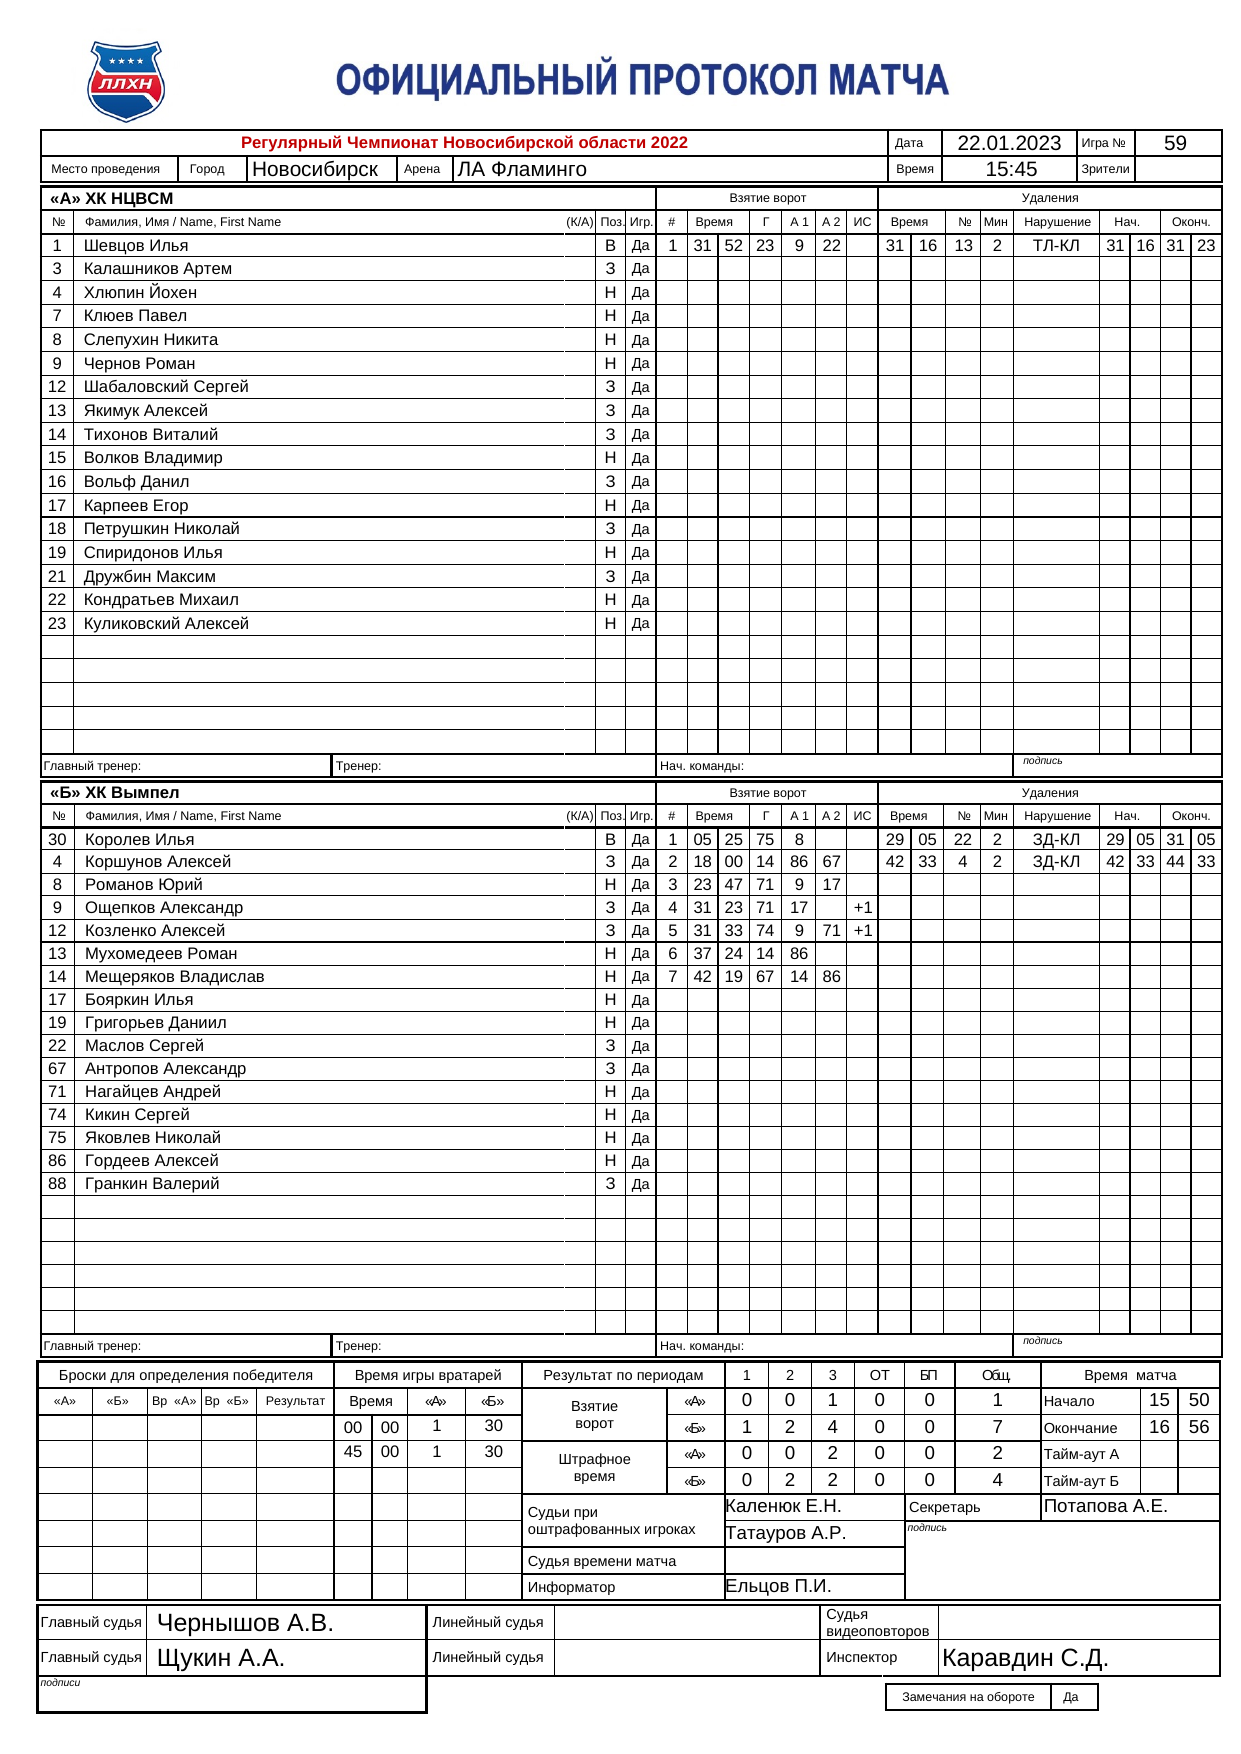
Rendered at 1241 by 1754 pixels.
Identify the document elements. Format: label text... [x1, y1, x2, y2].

table_cell [1131, 1173, 1160, 1195]
table_cell [719, 328, 749, 351]
table_cell [816, 683, 846, 706]
table_cell 42 [1100, 850, 1129, 872]
table_cell 8 [42, 874, 74, 895]
table_cell [944, 1150, 980, 1172]
table_cell 67 [750, 966, 781, 987]
table_cell [1141, 1468, 1177, 1493]
table_cell Н [596, 1150, 625, 1172]
table_cell [981, 588, 1013, 611]
table_cell [1131, 730, 1160, 753]
table_cell [912, 1173, 943, 1195]
table_cell Н [596, 1104, 625, 1126]
table_cell [657, 1035, 687, 1057]
table_cell [1131, 470, 1160, 493]
table_cell [782, 1058, 815, 1079]
table_cell Главный тренер: [42, 755, 330, 776]
table_cell [657, 1311, 687, 1333]
table_cell [565, 305, 595, 327]
table_cell [1192, 541, 1221, 564]
table_cell Игр. [626, 211, 655, 233]
table_cell [1131, 541, 1160, 564]
table_cell 23 [719, 896, 749, 918]
table_cell 31 [688, 896, 717, 918]
table_cell 42 [688, 966, 717, 987]
table_cell Да [626, 257, 655, 280]
table_cell [816, 1265, 846, 1287]
table_cell [1192, 281, 1221, 303]
table_cell [42, 1311, 74, 1333]
table_cell [816, 943, 846, 964]
table_cell [565, 565, 595, 587]
table_cell [1014, 281, 1099, 303]
table_cell [1192, 565, 1221, 587]
table_cell [946, 446, 980, 469]
table_cell 31 [1100, 235, 1129, 256]
table_cell [816, 588, 846, 611]
table_cell Слепухин Никита [74, 328, 564, 351]
picture [5, 28, 1179, 129]
table_cell [1100, 1035, 1129, 1057]
table_cell 2 [956, 1442, 1040, 1467]
table_cell [879, 518, 910, 540]
table_cell [565, 636, 595, 658]
table_cell [596, 1219, 625, 1241]
table_cell [879, 989, 910, 1011]
table_cell [657, 281, 687, 303]
table_cell З [596, 1173, 625, 1195]
table_cell [565, 281, 595, 303]
table_cell [879, 1081, 910, 1103]
table_cell [981, 966, 1013, 987]
table_cell [42, 1288, 74, 1310]
table_cell Мин [981, 805, 1013, 826]
table_cell [1192, 494, 1221, 516]
table_cell Н [596, 494, 625, 516]
table_cell [912, 423, 945, 445]
table_cell [879, 1150, 910, 1172]
table_header Результат по периодам [523, 1363, 724, 1387]
table_cell [657, 541, 687, 564]
table_cell [1192, 943, 1221, 964]
table_cell [1100, 305, 1129, 327]
table_cell [626, 659, 655, 682]
table_cell Время [879, 805, 943, 826]
table_cell Спиридонов Илья [74, 541, 564, 564]
table_cell [688, 446, 717, 469]
table_cell 75 [750, 829, 781, 849]
table_cell [596, 1288, 625, 1310]
table_header Дата [889, 131, 941, 155]
table_cell [565, 494, 595, 516]
table_cell [946, 588, 980, 611]
table_cell [75, 1265, 564, 1287]
table_cell 8 [782, 829, 815, 849]
table_cell [1100, 423, 1129, 445]
table_cell [688, 989, 717, 1011]
table_cell Фамилия, Имя / Name, First Name [74, 211, 565, 233]
table_cell [944, 920, 980, 941]
table_cell [202, 1468, 256, 1493]
table_cell [1131, 446, 1160, 469]
table_cell Н [596, 305, 625, 327]
table_header Удаления [879, 188, 1221, 209]
table_cell [816, 1035, 846, 1057]
table_cell [981, 352, 1013, 374]
table_cell [1100, 1242, 1129, 1264]
table_cell Вр «А» [148, 1389, 201, 1413]
table_cell «Б» [668, 1468, 724, 1493]
table_cell [944, 1288, 980, 1310]
table_cell [1131, 281, 1160, 303]
table_cell Н [596, 281, 625, 303]
table_cell [257, 1547, 333, 1573]
table_cell 47 [719, 874, 749, 895]
table_header «А» ХК НЦВСМ [42, 188, 655, 209]
table_cell [719, 636, 749, 658]
table_cell [750, 659, 781, 682]
table_cell [1161, 565, 1190, 587]
table_cell [1192, 1058, 1221, 1079]
table_cell [879, 1035, 910, 1057]
table_cell [719, 1058, 749, 1079]
table_cell [847, 683, 877, 706]
table_cell [565, 612, 595, 634]
table_cell 1 [408, 1441, 465, 1467]
table_cell 86 [42, 1150, 74, 1172]
table_cell [688, 565, 717, 587]
table_cell [946, 423, 980, 445]
table_cell 74 [750, 920, 781, 941]
table_cell [1014, 920, 1099, 941]
table_cell Главный тренер: [42, 1335, 330, 1356]
table_cell [373, 1574, 407, 1599]
table_cell [1131, 1288, 1160, 1310]
table_cell [1131, 612, 1160, 634]
table_cell [42, 1196, 74, 1218]
table_cell [657, 399, 687, 422]
table_cell Да [626, 1058, 655, 1079]
table_cell Штрафное время [523, 1442, 666, 1493]
table_cell [750, 494, 781, 516]
table_cell [565, 1173, 595, 1195]
table_cell Гранкин Валерий [75, 1173, 564, 1195]
table_cell Н [596, 966, 625, 987]
table_cell [408, 1468, 465, 1493]
table_cell Гордеев Алексей [75, 1150, 564, 1172]
table_header «Б» ХК Вымпел [42, 783, 655, 803]
table_cell [1161, 352, 1190, 374]
table_cell [1161, 659, 1190, 682]
table_cell [981, 423, 1013, 445]
table_cell [1100, 1311, 1129, 1333]
table_cell Взятие ворот [523, 1389, 666, 1440]
table_cell [912, 1035, 943, 1057]
table_cell [1161, 423, 1190, 445]
table_cell [912, 257, 945, 280]
table_cell [1192, 707, 1221, 729]
table_cell 71 [750, 896, 781, 918]
table_cell Время [688, 211, 749, 233]
table_cell [782, 399, 815, 422]
table_cell [782, 281, 815, 303]
table_cell [1161, 943, 1190, 964]
table_cell [1100, 1173, 1129, 1195]
table_cell [719, 730, 749, 753]
table_cell [847, 541, 877, 564]
table_cell [1014, 1081, 1099, 1103]
table_cell [879, 588, 910, 611]
table_cell [1100, 565, 1129, 587]
table_cell [1161, 328, 1190, 351]
table_cell [719, 1104, 749, 1126]
table_cell [565, 1242, 595, 1264]
table_cell 2 [981, 829, 1013, 849]
table_cell 1 [408, 1416, 465, 1440]
table_cell [565, 470, 595, 493]
table_cell 14 [782, 966, 815, 987]
table_cell Дружбин Максим [74, 565, 564, 587]
table_cell 22 [816, 235, 846, 256]
table_cell [719, 1311, 749, 1333]
table_cell [750, 305, 781, 327]
table_cell [750, 1012, 781, 1033]
table_cell [1100, 1081, 1129, 1103]
table_cell 00 [373, 1416, 407, 1440]
table_cell [335, 1547, 371, 1573]
table_cell [1100, 376, 1129, 398]
table_cell [1100, 1058, 1129, 1079]
table_cell Да [626, 470, 655, 493]
table_cell 16 [42, 470, 73, 493]
table_cell Г [750, 211, 781, 233]
table_cell 19 [719, 966, 749, 987]
table_cell [879, 1104, 910, 1126]
table_cell ЛА Фламинго [454, 157, 887, 181]
table_cell [657, 989, 687, 1011]
table_cell 22 [42, 588, 73, 611]
table_cell [1161, 1311, 1190, 1333]
table_cell [688, 707, 717, 729]
table_cell [257, 1494, 333, 1520]
table_cell Да [626, 494, 655, 516]
table_cell [565, 257, 595, 280]
table_cell [912, 1150, 943, 1172]
table_cell [42, 1242, 74, 1264]
table_cell Фамилия, Имя / Name, First Name [75, 805, 565, 826]
table_cell [75, 1219, 564, 1241]
table_cell [565, 1104, 595, 1126]
table_cell [719, 1127, 749, 1149]
table_cell [74, 730, 564, 753]
table_cell [719, 446, 749, 469]
table_cell 1 [657, 829, 687, 849]
table_cell Мещеряков Владислав [75, 966, 564, 987]
table_cell [944, 1219, 980, 1241]
table_cell [719, 1265, 749, 1287]
table_cell [782, 1265, 815, 1287]
table_cell [1131, 920, 1160, 941]
table_cell Да [626, 541, 655, 564]
table_cell [912, 636, 945, 658]
table_cell [1014, 470, 1099, 493]
table_cell [688, 683, 717, 706]
table_cell подпись [906, 1522, 1219, 1599]
table_cell Кикин Сергей [75, 1104, 564, 1126]
table_cell [1100, 707, 1129, 729]
table_cell [1161, 730, 1190, 753]
table_cell [847, 1265, 877, 1287]
table_cell [688, 1242, 717, 1264]
table_cell [847, 1196, 877, 1218]
table_cell [782, 494, 815, 516]
table_cell [1192, 989, 1221, 1011]
table_cell [565, 896, 595, 918]
table_cell [555, 1640, 819, 1675]
table_cell [816, 446, 846, 469]
table_cell [1131, 874, 1160, 895]
table_cell [944, 874, 980, 895]
table_cell ЗД-КЛ [1014, 829, 1099, 849]
table_cell [1161, 1012, 1190, 1033]
table_cell 23 [42, 612, 73, 634]
table_cell [1014, 1173, 1099, 1195]
table_cell [816, 352, 846, 374]
table_cell Коршунов Алексей [75, 850, 564, 872]
table_cell [565, 588, 595, 611]
table_cell [847, 989, 877, 1011]
table_cell [1161, 1288, 1190, 1310]
table_cell [1131, 636, 1160, 658]
table_cell [847, 1150, 877, 1172]
table_cell [782, 1104, 815, 1126]
table_cell [981, 470, 1013, 493]
table_cell 1 [956, 1389, 1040, 1413]
table_cell [1131, 1150, 1160, 1172]
table_cell [1161, 966, 1190, 987]
table_cell Да [626, 1127, 655, 1149]
table_cell [816, 376, 846, 398]
table_cell [565, 829, 595, 849]
table_cell [148, 1521, 201, 1546]
table_cell Нач. команды: [657, 755, 1012, 776]
table_cell [42, 659, 73, 682]
table_cell [944, 1035, 980, 1057]
table_cell [816, 565, 846, 587]
table_cell 13 [946, 235, 980, 256]
table_cell [750, 565, 781, 587]
table_cell [750, 1311, 781, 1333]
table_cell [879, 683, 910, 706]
table_cell [1014, 257, 1099, 280]
table_cell 86 [816, 966, 846, 987]
table_cell [1014, 1035, 1099, 1057]
table_cell [847, 1219, 877, 1241]
table_cell [657, 659, 687, 682]
table_cell [626, 636, 655, 658]
table_cell [1192, 636, 1221, 658]
table_cell [657, 352, 687, 374]
table_cell [981, 683, 1013, 706]
table_cell [750, 707, 781, 729]
table_header БП [905, 1363, 954, 1387]
table_cell [657, 257, 687, 280]
table_cell [782, 1242, 815, 1264]
table_cell [981, 446, 1013, 469]
table_cell Н [596, 541, 625, 564]
table_cell [1100, 636, 1129, 658]
table_cell [719, 1173, 749, 1195]
table_cell [1100, 874, 1129, 895]
table_header Замечания на обороте [887, 1685, 1050, 1709]
table_cell [750, 257, 781, 280]
table_cell [626, 1196, 655, 1218]
table_cell [1100, 281, 1129, 303]
table_cell [1014, 1104, 1099, 1126]
table_cell [1014, 1058, 1099, 1079]
table_cell [657, 305, 687, 327]
table_cell [373, 1494, 407, 1520]
table_cell [816, 1150, 846, 1172]
table_cell [912, 1242, 943, 1264]
table_cell [1100, 518, 1129, 540]
table_cell 14 [42, 423, 73, 445]
table_cell [847, 565, 877, 587]
table_cell 0 [905, 1468, 954, 1493]
table_cell [719, 588, 749, 611]
table_cell «А» [668, 1442, 724, 1467]
table_header 2 [769, 1363, 811, 1387]
table_cell [1014, 399, 1099, 422]
table_cell [626, 1311, 655, 1333]
table_cell [565, 1219, 595, 1241]
table_cell [912, 1012, 943, 1033]
table_cell [1100, 943, 1129, 964]
table_cell [847, 1104, 877, 1126]
table_cell [1192, 920, 1221, 941]
table_cell [1161, 683, 1190, 706]
table_cell 23 [688, 874, 717, 895]
table_cell [657, 1058, 687, 1079]
table_cell [657, 1127, 687, 1149]
table_cell 4 [956, 1468, 1040, 1493]
table_cell 37 [688, 943, 717, 964]
table_cell [816, 423, 846, 445]
table_cell [657, 1081, 687, 1103]
table_cell 2 [657, 850, 687, 872]
table_cell [912, 541, 945, 564]
table_cell [257, 1441, 333, 1467]
table_cell [944, 896, 980, 918]
table_cell [816, 470, 846, 493]
table_cell [912, 352, 945, 374]
table_cell [257, 1468, 333, 1493]
table_cell [657, 565, 687, 587]
table_cell В [596, 829, 625, 849]
table_cell [912, 518, 945, 540]
table_cell [719, 1012, 749, 1033]
table_cell [719, 399, 749, 422]
table_cell [42, 707, 73, 729]
table_cell [1014, 565, 1099, 587]
table_cell [1131, 1311, 1160, 1333]
table_cell [1161, 1219, 1190, 1241]
table_cell [39, 1441, 92, 1467]
table_cell Да [626, 1035, 655, 1057]
table_cell [912, 494, 945, 516]
table_cell [1100, 1150, 1129, 1172]
table_cell [596, 707, 625, 729]
table_cell [257, 1574, 333, 1599]
table_cell [596, 636, 625, 658]
table_cell [688, 541, 717, 564]
table_cell [565, 235, 595, 256]
table_cell [946, 305, 980, 327]
table_cell [847, 1311, 877, 1333]
table_cell [93, 1441, 147, 1467]
table_cell [657, 1173, 687, 1195]
table_cell 3 [42, 257, 73, 280]
table_cell [1131, 659, 1160, 682]
table_cell № [946, 211, 980, 233]
table_cell 31 [688, 920, 717, 941]
table_cell 05 [688, 829, 717, 849]
table_cell [719, 683, 749, 706]
table_cell [688, 1035, 717, 1057]
table_cell +1 [847, 920, 877, 941]
table_cell [335, 1494, 371, 1520]
table_cell [816, 1173, 846, 1195]
table_cell (К/А) [565, 211, 595, 233]
table_header Взятие ворот [657, 188, 877, 209]
table_cell [75, 1288, 564, 1310]
table_cell Каравдин С.Д. [939, 1640, 1219, 1675]
table_cell подписи [39, 1677, 425, 1711]
table_cell [847, 235, 877, 256]
table_cell [847, 1242, 877, 1264]
table_cell [1014, 541, 1099, 564]
table_cell З [596, 257, 625, 280]
table_cell [847, 1081, 877, 1103]
table_cell 45 [335, 1441, 371, 1467]
table_cell 0 [855, 1468, 904, 1493]
table_cell [1014, 1265, 1099, 1287]
table_cell Да [626, 989, 655, 1011]
table_cell 16 [912, 235, 945, 256]
table_cell [688, 352, 717, 374]
table_cell [1014, 305, 1099, 327]
table_cell [847, 376, 877, 398]
table_cell Да [626, 1081, 655, 1103]
table_cell Антропов Александр [75, 1058, 564, 1079]
table_cell [1100, 920, 1129, 941]
table_cell Н [596, 1081, 625, 1103]
table_cell [688, 328, 717, 351]
table_cell [879, 966, 910, 987]
table_cell [782, 612, 815, 634]
table_cell [816, 399, 846, 422]
table_cell [847, 470, 877, 493]
table_cell [1014, 896, 1099, 918]
table_cell 9 [782, 920, 815, 941]
table_cell Поз. [596, 805, 625, 826]
table_cell [750, 423, 781, 445]
table_cell [657, 1288, 687, 1310]
table_cell [565, 920, 595, 941]
table_cell [946, 281, 980, 303]
table_cell Щукин А.А. [147, 1640, 425, 1675]
table_cell [944, 1242, 980, 1264]
table_cell [719, 612, 749, 634]
table_cell Н [596, 1012, 625, 1033]
table_cell [1131, 1058, 1160, 1079]
table_cell [879, 423, 910, 445]
table_cell Нач. команды: [657, 1335, 1012, 1356]
table_cell Н [596, 588, 625, 611]
table_cell [847, 328, 877, 351]
table_cell [1131, 1196, 1160, 1218]
table_cell [847, 518, 877, 540]
table_cell [657, 494, 687, 516]
table_cell [39, 1468, 92, 1493]
table_cell 4 [42, 850, 74, 872]
table_cell [1100, 1219, 1129, 1241]
table_cell [1100, 399, 1129, 422]
table_cell [1131, 565, 1160, 587]
table_cell [202, 1547, 256, 1573]
table_cell [912, 305, 945, 327]
table_cell Оконч. [1161, 211, 1221, 233]
table_cell [750, 612, 781, 634]
table_cell Якимук Алексей [74, 399, 564, 422]
table_cell [1192, 1265, 1221, 1287]
table_cell [1161, 1196, 1190, 1218]
table_cell [1192, 1311, 1221, 1333]
table_cell [782, 1311, 815, 1333]
table_cell [1131, 328, 1160, 351]
table_cell [879, 943, 910, 964]
table_cell [335, 1574, 371, 1599]
table_cell Судьи при оштрафованных игроках [523, 1495, 724, 1546]
table_cell [879, 1311, 910, 1333]
table_header Регулярный Чемпионат Новосибирской области 2022 [42, 131, 887, 155]
table_cell [750, 1104, 781, 1126]
table_cell Н [596, 989, 625, 1011]
table_cell [596, 1242, 625, 1264]
table_cell [688, 1311, 717, 1333]
table_cell 33 [1192, 850, 1221, 872]
table_cell [1192, 1150, 1221, 1172]
table_cell [565, 707, 595, 729]
table_cell [75, 1311, 564, 1333]
table_cell З [596, 423, 625, 445]
table_cell [719, 257, 749, 280]
table_cell [565, 874, 595, 895]
table_cell [847, 874, 877, 895]
table_cell [1192, 423, 1221, 445]
table_cell [719, 1242, 749, 1264]
table_cell [847, 1288, 877, 1310]
table_cell [719, 376, 749, 398]
table_cell [565, 989, 595, 1011]
table_cell [1161, 1035, 1190, 1057]
table_cell 30 [466, 1441, 521, 1467]
table_cell [912, 989, 943, 1011]
table_cell [750, 1242, 781, 1264]
table_cell 31 [1161, 235, 1190, 256]
table_cell [1100, 1104, 1129, 1126]
table_cell [750, 518, 781, 540]
table_cell 0 [726, 1468, 768, 1493]
table_cell Н [596, 612, 625, 634]
table_cell [565, 1012, 595, 1033]
table_cell Время [688, 805, 749, 826]
table_cell Ельцов П.И. [726, 1575, 904, 1599]
table_cell [944, 1012, 980, 1033]
table_cell [688, 518, 717, 540]
table_cell [565, 376, 595, 398]
table_cell [719, 518, 749, 540]
table_cell [1014, 1311, 1099, 1333]
table_cell ИС [847, 211, 877, 233]
table_cell [1100, 470, 1129, 493]
table_cell [946, 612, 980, 634]
table_cell 52 [719, 235, 749, 256]
table_cell [816, 989, 846, 1011]
table_cell [981, 636, 1013, 658]
table_cell [1131, 1265, 1160, 1287]
table_cell [1161, 588, 1190, 611]
table_cell [912, 659, 945, 682]
table_cell [816, 541, 846, 564]
table_cell [879, 1219, 910, 1241]
table_cell [719, 470, 749, 493]
table_cell [74, 707, 564, 729]
table_cell [373, 1468, 407, 1493]
table_cell [1141, 1441, 1177, 1467]
table_cell [1100, 1288, 1129, 1310]
table_cell [944, 1058, 980, 1079]
table_cell [1100, 1127, 1129, 1149]
table_cell [912, 966, 943, 987]
table_cell 1 [42, 235, 73, 256]
table_cell [688, 470, 717, 493]
table_cell «А» [408, 1389, 465, 1413]
table_cell З [596, 920, 625, 941]
table_cell [626, 1265, 655, 1287]
table_cell [847, 659, 877, 682]
table_cell 33 [912, 850, 943, 872]
table_cell З [596, 470, 625, 493]
table_cell [565, 1058, 595, 1079]
table_cell [1179, 1468, 1219, 1493]
table_cell «Б» [668, 1415, 724, 1440]
table_cell 13 [42, 943, 74, 964]
table_cell [981, 943, 1013, 964]
table_cell [946, 541, 980, 564]
table_cell [74, 683, 564, 706]
table_cell [1100, 541, 1129, 564]
table_cell Вольф Данил [74, 470, 564, 493]
table_cell [202, 1441, 256, 1467]
table_cell 71 [750, 874, 781, 895]
table_cell [816, 1058, 846, 1079]
table_cell [719, 423, 749, 445]
table_cell [688, 305, 717, 327]
table_cell [981, 565, 1013, 587]
table_cell Тренер: [333, 755, 655, 776]
table_cell [1131, 305, 1160, 327]
table_cell [816, 1196, 846, 1218]
table_cell [1192, 896, 1221, 918]
table_header 3 [812, 1363, 854, 1387]
table_cell Да [626, 896, 655, 918]
table_cell З [596, 850, 625, 872]
table_cell [466, 1468, 521, 1493]
table_cell 22 [944, 829, 980, 849]
table_cell [847, 943, 877, 964]
table_cell [981, 281, 1013, 303]
table_cell 0 [726, 1442, 768, 1467]
table_cell 17 [782, 896, 815, 918]
table_cell [148, 1547, 201, 1573]
table_cell [626, 707, 655, 729]
table_cell [1192, 874, 1221, 895]
table_cell [782, 470, 815, 493]
table_cell [946, 376, 980, 398]
table_cell [912, 1196, 943, 1218]
table_cell [1192, 1104, 1221, 1126]
table_cell [719, 352, 749, 374]
table_cell [466, 1547, 521, 1573]
table_cell [847, 352, 877, 374]
table_cell Арена [398, 157, 452, 181]
table_cell Да [626, 565, 655, 587]
table_cell [912, 707, 945, 729]
table_cell Ощепков Александр [75, 896, 564, 918]
table_cell [981, 1012, 1013, 1033]
table_cell [1131, 423, 1160, 445]
table_cell Да [626, 612, 655, 634]
table_cell [688, 1081, 717, 1103]
table_cell 18 [42, 518, 73, 540]
table_cell 9 [42, 352, 73, 374]
table_cell [1161, 1081, 1190, 1103]
table_cell № [42, 211, 73, 233]
table_cell [981, 1265, 1013, 1287]
table_cell [39, 1547, 92, 1573]
table_cell З [596, 376, 625, 398]
table_cell [750, 1219, 781, 1241]
table_cell [912, 565, 945, 587]
table_cell [782, 1150, 815, 1172]
table_cell [148, 1574, 201, 1599]
table_cell [657, 423, 687, 445]
table_cell [816, 829, 846, 849]
table_cell 14 [750, 850, 781, 872]
table_cell [75, 1242, 564, 1264]
table_cell 05 [912, 829, 943, 849]
table_cell [816, 1219, 846, 1241]
table_cell [946, 565, 980, 587]
table_cell [565, 943, 595, 964]
table_cell [847, 446, 877, 469]
table_cell [879, 612, 910, 634]
table_cell Н [596, 874, 625, 895]
table_cell [1131, 1035, 1160, 1057]
table_cell [939, 1606, 1219, 1639]
table_cell [912, 683, 945, 706]
table_cell 2 [769, 1415, 811, 1440]
table_cell [1161, 1242, 1190, 1264]
table_cell [688, 494, 717, 516]
table_cell [1014, 352, 1099, 374]
table_cell 44 [1161, 850, 1190, 872]
table_cell [946, 352, 980, 374]
table_cell [148, 1416, 201, 1440]
table_cell [1161, 874, 1190, 895]
table_cell [565, 423, 595, 445]
table_cell [688, 399, 717, 422]
table_cell [688, 1265, 717, 1287]
table_cell Новосибирск [248, 157, 396, 181]
table_cell 4 [657, 896, 687, 918]
table_cell 24 [719, 943, 749, 964]
table_cell 2 [812, 1468, 854, 1493]
table_cell Да [626, 328, 655, 351]
table_cell [750, 1081, 781, 1103]
table_cell [1131, 1104, 1160, 1126]
table_cell «А» [39, 1389, 92, 1413]
table_cell [946, 707, 980, 729]
table_cell [912, 1311, 943, 1333]
table_cell [912, 896, 943, 918]
table_cell 17 [42, 494, 73, 516]
table_cell [981, 612, 1013, 634]
table_cell [373, 1547, 407, 1573]
table_cell [879, 328, 910, 351]
table_cell [1192, 446, 1221, 469]
table_cell 8 [42, 328, 73, 351]
table_cell [847, 707, 877, 729]
table_cell [565, 659, 595, 682]
table_cell [912, 470, 945, 493]
table_cell 00 [335, 1416, 371, 1440]
table_cell [466, 1521, 521, 1546]
table_cell [1100, 1265, 1129, 1287]
table_cell # [657, 211, 687, 233]
table_cell [148, 1441, 201, 1467]
table_cell № [42, 805, 74, 826]
table_cell Да [626, 352, 655, 374]
table_header Удаления [879, 783, 1221, 803]
table_cell [879, 470, 910, 493]
table_cell [688, 423, 717, 445]
table_cell З [596, 1058, 625, 1079]
table_cell 29 [879, 829, 910, 849]
table_cell [688, 659, 717, 682]
table_cell [1014, 518, 1099, 540]
table_cell [1161, 1265, 1190, 1287]
table_cell [1192, 518, 1221, 540]
table_cell 2 [812, 1442, 854, 1467]
table_cell [565, 446, 595, 469]
table_cell [565, 1081, 595, 1103]
table_cell [816, 305, 846, 327]
table_cell [1131, 494, 1160, 516]
table_cell Калашников Артем [74, 257, 564, 280]
table_cell Окончание [1042, 1415, 1140, 1440]
table_cell [782, 659, 815, 682]
table_cell [565, 518, 595, 540]
table_cell [782, 1081, 815, 1103]
table_cell 7 [42, 305, 73, 327]
table_cell [944, 966, 980, 987]
table_cell [688, 257, 717, 280]
table_cell [946, 399, 980, 422]
table_cell [847, 1035, 877, 1057]
table_header Время игры вратарей [335, 1363, 521, 1387]
table_cell [782, 305, 815, 327]
table_cell [981, 1288, 1013, 1310]
table_cell [847, 966, 877, 987]
table_cell [879, 874, 910, 895]
table_cell [912, 1058, 943, 1079]
table_cell [750, 352, 781, 374]
table_cell «А» [668, 1389, 724, 1413]
table_cell [1100, 1012, 1129, 1033]
table_cell [657, 707, 687, 729]
table_cell [1161, 494, 1190, 516]
table_cell [750, 1265, 781, 1287]
table_cell Шевцов Илья [74, 235, 564, 256]
table_cell Н [596, 352, 625, 374]
table_cell [782, 352, 815, 374]
table_cell [782, 636, 815, 658]
table_cell Хлюпин Йохен [74, 281, 564, 303]
table_cell [93, 1494, 147, 1520]
table_cell ЗД-КЛ [1014, 850, 1099, 872]
table_cell 30 [42, 829, 74, 849]
table_cell [782, 328, 815, 351]
table_cell [912, 874, 943, 895]
table_cell Информатор [523, 1575, 724, 1599]
table_cell [944, 1311, 980, 1333]
table_cell [1192, 1012, 1221, 1033]
table_cell [847, 281, 877, 303]
table_cell Тайм-аут А [1042, 1441, 1140, 1467]
table_cell [946, 683, 980, 706]
table_cell Да [626, 1150, 655, 1172]
table_cell [688, 588, 717, 611]
table_cell [596, 659, 625, 682]
table_cell [626, 683, 655, 706]
table_cell [981, 257, 1013, 280]
table_cell 7 [956, 1415, 1040, 1440]
table_header Общ. [956, 1363, 1040, 1387]
table_cell [1131, 683, 1160, 706]
table_cell 12 [42, 920, 74, 941]
table_cell 71 [42, 1081, 74, 1103]
table_cell [782, 376, 815, 398]
table_cell [847, 423, 877, 445]
table_cell подпись [1014, 1335, 1221, 1356]
table_cell [148, 1494, 201, 1520]
table_cell [879, 281, 910, 303]
table_cell [42, 1219, 74, 1241]
table_cell 88 [42, 1173, 74, 1195]
table_cell [879, 659, 910, 682]
table_cell 15:45 [943, 157, 1076, 181]
table_cell Да [626, 281, 655, 303]
table_cell [1100, 257, 1129, 280]
table_cell 86 [782, 850, 815, 872]
table_cell [912, 588, 945, 611]
table_cell # [657, 805, 687, 826]
table_header ОТ [855, 1363, 904, 1387]
table_cell 3 [657, 874, 687, 895]
table_cell 15 [42, 446, 73, 469]
table_cell [1014, 730, 1099, 753]
table_cell +1 [847, 896, 877, 918]
table_cell [750, 1058, 781, 1079]
table_cell [373, 1521, 407, 1546]
table_cell [1192, 1127, 1221, 1149]
table_cell Нач. [1100, 805, 1160, 826]
table_cell [750, 730, 781, 753]
table_cell [596, 1311, 625, 1333]
table_cell [1161, 1150, 1190, 1172]
table_cell [782, 446, 815, 469]
table_cell [946, 494, 980, 516]
table_cell [816, 896, 846, 918]
table_cell [782, 423, 815, 445]
table_cell Да [626, 305, 655, 327]
table_cell [408, 1547, 465, 1573]
table_cell [1161, 1173, 1190, 1195]
table_cell [565, 352, 595, 374]
table_cell [879, 1012, 910, 1033]
table_cell [1100, 989, 1129, 1011]
table_cell 13 [42, 399, 73, 422]
table_cell [1131, 896, 1160, 918]
table_cell [202, 1521, 256, 1546]
table_cell Да [626, 1104, 655, 1126]
table_cell [93, 1521, 147, 1546]
table_cell А 1 [782, 211, 815, 233]
table_cell [750, 1127, 781, 1149]
table_cell [782, 1012, 815, 1033]
table_cell [688, 1219, 717, 1241]
table_cell [1014, 446, 1099, 469]
table_cell [719, 989, 749, 1011]
table_cell [981, 328, 1013, 351]
table_cell 0 [905, 1415, 954, 1440]
table_cell [657, 588, 687, 611]
table_cell [93, 1547, 147, 1573]
table_cell [1014, 1219, 1099, 1241]
table_cell 1 [657, 235, 687, 256]
table_cell [657, 470, 687, 493]
table_cell «Б » [466, 1389, 521, 1413]
table_cell Н [596, 446, 625, 469]
table_cell Игр. [626, 805, 655, 826]
table_cell [1192, 730, 1221, 753]
table_cell [750, 399, 781, 422]
table_cell [657, 636, 687, 658]
table_cell [1161, 305, 1190, 327]
table_cell 6 [657, 943, 687, 964]
table_header 22.01.2023 [943, 131, 1076, 155]
table_cell [657, 1012, 687, 1033]
table_cell [944, 1265, 980, 1287]
table_cell [879, 1127, 910, 1149]
table_cell [1100, 494, 1129, 516]
table_cell Да [626, 423, 655, 445]
table_cell Главный судья [39, 1640, 146, 1675]
table_cell [750, 281, 781, 303]
table_cell [847, 494, 877, 516]
table_cell [816, 612, 846, 634]
table_cell [1014, 588, 1099, 611]
table_cell [946, 518, 980, 540]
table_cell Да [626, 943, 655, 964]
table_cell [1131, 707, 1160, 729]
table_cell [335, 1521, 371, 1546]
table_cell [42, 1265, 74, 1287]
table_cell [719, 494, 749, 516]
table_cell 71 [816, 920, 846, 941]
table_cell [1014, 683, 1099, 706]
table_cell 33 [1131, 850, 1160, 872]
table_cell [879, 896, 910, 918]
table_cell [1161, 376, 1190, 398]
table_cell [74, 659, 564, 682]
table_cell [879, 305, 910, 327]
table_cell 2 [981, 850, 1013, 872]
table_cell 0 [726, 1389, 768, 1413]
table_cell 05 [1192, 829, 1221, 849]
table_cell Потапова А.Е. [1042, 1495, 1219, 1520]
table_cell 0 [855, 1442, 904, 1467]
table_cell [944, 1173, 980, 1195]
table_cell [981, 1173, 1013, 1195]
table_cell [1192, 612, 1221, 634]
table_cell [688, 1012, 717, 1033]
table_cell [75, 1196, 564, 1218]
table_cell Судья времени матча [523, 1548, 724, 1573]
table_cell [1192, 683, 1221, 706]
table_cell [847, 829, 877, 849]
table_cell [657, 376, 687, 398]
table_cell [565, 1035, 595, 1057]
table_cell [565, 966, 595, 987]
table_cell [202, 1494, 256, 1520]
table_cell [816, 1242, 846, 1264]
table_cell [750, 636, 781, 658]
table_cell [657, 1242, 687, 1264]
table_cell [596, 1265, 625, 1287]
table_cell Нарушение [1014, 211, 1099, 233]
table_cell [1014, 612, 1099, 634]
table_cell [912, 943, 943, 964]
table_cell [1014, 943, 1099, 964]
table_cell З [596, 896, 625, 918]
table_cell [1161, 399, 1190, 422]
table_cell 4 [944, 850, 980, 872]
table_cell [782, 1173, 815, 1195]
table_cell [981, 707, 1013, 729]
table_cell (К/А) [565, 805, 595, 826]
table_cell [1014, 1127, 1099, 1149]
table_cell [782, 518, 815, 540]
table_cell Клюев Павел [74, 305, 564, 327]
table_cell 0 [855, 1415, 904, 1440]
table_cell 9 [782, 235, 815, 256]
table_cell [688, 1288, 717, 1310]
table_cell [688, 730, 717, 753]
table_cell [726, 1548, 904, 1573]
table_cell [1192, 1173, 1221, 1195]
table_cell [657, 730, 687, 753]
table_cell [1192, 966, 1221, 987]
table_cell 9 [42, 896, 74, 918]
table_cell Маслов Сергей [75, 1035, 564, 1057]
table_cell [879, 376, 910, 398]
table_cell Тайм-аут Б [1042, 1468, 1140, 1493]
table_cell [750, 1035, 781, 1057]
table_cell Чернов Роман [74, 352, 564, 374]
table_cell Куликовский Алексей [74, 612, 564, 634]
table_cell 29 [1100, 829, 1129, 849]
table_cell Инспектор [821, 1640, 938, 1675]
table_cell 00 [373, 1441, 407, 1467]
table_cell 75 [42, 1127, 74, 1149]
table_cell [1192, 257, 1221, 280]
table_cell [1161, 541, 1190, 564]
table_cell [565, 850, 595, 872]
table_cell [1014, 874, 1099, 895]
table_cell Да [626, 376, 655, 398]
table_cell [1131, 352, 1160, 374]
table_cell [335, 1468, 371, 1493]
table_cell Да [626, 399, 655, 422]
table_cell [688, 376, 717, 398]
table_cell 31 [1161, 829, 1190, 849]
table_cell [1014, 989, 1099, 1011]
table_cell [1131, 376, 1160, 398]
table_cell [1014, 707, 1099, 729]
table_cell [408, 1574, 465, 1599]
table_cell Линейный судья [428, 1606, 554, 1639]
table_cell [1100, 352, 1129, 374]
table_cell Тихонов Виталий [74, 423, 564, 445]
table_cell [879, 1288, 910, 1310]
table_cell [688, 1058, 717, 1079]
table_header Взятие ворот [657, 783, 877, 803]
table_cell [555, 1606, 819, 1639]
table_cell 31 [688, 235, 717, 256]
table_cell [750, 470, 781, 493]
table_cell Яковлев Николай [75, 1127, 564, 1149]
table_cell [816, 636, 846, 658]
table_cell [1014, 494, 1099, 516]
table_cell [883, 1677, 1220, 1681]
table_cell [565, 1127, 595, 1149]
table_cell [1161, 518, 1190, 540]
table_cell Волков Владимир [74, 446, 564, 469]
table_cell [912, 376, 945, 398]
table_cell [719, 1219, 749, 1241]
table_cell 33 [719, 920, 749, 941]
table_cell [466, 1574, 521, 1599]
table_cell Результат [257, 1389, 333, 1413]
table_cell [879, 257, 910, 280]
table_cell [879, 494, 910, 516]
table_cell [1100, 896, 1129, 918]
table_cell [1131, 257, 1160, 280]
table_cell 14 [750, 943, 781, 964]
table_cell [719, 659, 749, 682]
table_cell 18 [688, 850, 717, 872]
table_cell [750, 541, 781, 564]
table_cell [39, 1494, 92, 1520]
table_cell [1161, 707, 1190, 729]
table_cell [879, 920, 910, 941]
table_cell [626, 730, 655, 753]
table_cell [565, 399, 595, 422]
table_cell № [944, 805, 980, 826]
table_cell [946, 470, 980, 493]
table_cell 56 [1179, 1415, 1219, 1440]
table_cell [879, 1173, 910, 1195]
table_cell [1100, 1196, 1129, 1218]
table_cell [596, 730, 625, 753]
table_cell [1161, 281, 1190, 303]
table_cell [93, 1574, 147, 1599]
table_cell [847, 305, 877, 327]
table_cell ТЛ-КЛ [1014, 235, 1099, 256]
table_cell 22 [42, 1035, 74, 1057]
table_cell [944, 1081, 980, 1103]
table_cell [565, 1311, 595, 1333]
table_cell [879, 1058, 910, 1079]
table_cell [1014, 1196, 1099, 1218]
table_cell [719, 281, 749, 303]
table_cell Н [596, 943, 625, 964]
table_cell [1192, 328, 1221, 351]
table_cell Оконч. [1161, 805, 1221, 826]
table_cell [1100, 612, 1129, 634]
table_cell 00 [719, 850, 749, 872]
table_cell [1014, 636, 1099, 658]
table_cell [981, 1311, 1013, 1333]
table_cell [93, 1468, 147, 1493]
table_cell [1192, 376, 1221, 398]
table_cell «Б» [93, 1389, 147, 1413]
table_cell [657, 1265, 687, 1287]
table_cell [944, 1127, 980, 1149]
table_cell [750, 1173, 781, 1195]
table_cell [847, 588, 877, 611]
table_cell 1 [812, 1389, 854, 1413]
table_cell Да [626, 850, 655, 872]
table_cell [944, 1104, 980, 1126]
table_cell [626, 1288, 655, 1310]
table_cell Григорьев Даниил [75, 1012, 564, 1033]
table_cell Да [626, 1012, 655, 1033]
table_cell [847, 1058, 877, 1079]
table_cell [816, 257, 846, 280]
table_cell [1192, 588, 1221, 611]
table_cell [750, 1288, 781, 1310]
table_cell Да [626, 235, 655, 256]
table_cell [657, 1196, 687, 1218]
table_cell [596, 683, 625, 706]
table_cell [981, 1242, 1013, 1264]
table_cell 23 [750, 235, 781, 256]
table_cell [879, 565, 910, 587]
table_cell [912, 1219, 943, 1241]
table_cell [981, 1127, 1013, 1149]
table_cell [428, 1677, 882, 1711]
table_cell [879, 399, 910, 422]
table_cell [816, 707, 846, 729]
table_cell [879, 541, 910, 564]
table_cell [1161, 612, 1190, 634]
table_cell [981, 1150, 1013, 1172]
table_cell З [596, 399, 625, 422]
table_cell Судья видеоповторов [821, 1606, 938, 1639]
table_cell [912, 1081, 943, 1103]
table_cell [626, 1219, 655, 1241]
table_cell 7 [657, 966, 687, 987]
table_cell З [596, 518, 625, 540]
table_cell [1131, 518, 1160, 540]
table_cell 9 [782, 874, 815, 895]
table_cell [750, 588, 781, 611]
table_cell [257, 1416, 333, 1440]
table_cell 5 [657, 920, 687, 941]
table_cell [847, 636, 877, 658]
table_cell [1161, 896, 1190, 918]
table_cell [1014, 1150, 1099, 1172]
table_cell [847, 1012, 877, 1033]
table_cell Мин [981, 211, 1013, 233]
table_cell [1161, 636, 1190, 658]
table_cell [879, 707, 910, 729]
table_cell [847, 1173, 877, 1195]
table_cell [981, 659, 1013, 682]
table_cell [782, 707, 815, 729]
table_cell [1131, 1219, 1160, 1241]
table_cell [39, 1521, 92, 1546]
table_cell [944, 989, 980, 1011]
table_cell Чернышов А.В. [147, 1606, 425, 1639]
table_cell [981, 1104, 1013, 1126]
table_header 1 [726, 1363, 768, 1387]
table_header Время матча [1042, 1363, 1219, 1387]
table_cell [1161, 1058, 1190, 1079]
table_cell ИС [847, 805, 877, 826]
table_cell [750, 1150, 781, 1172]
table_cell Карпеев Егор [74, 494, 564, 516]
table_cell [750, 1196, 781, 1218]
table_cell [1161, 446, 1190, 469]
table_cell [1192, 659, 1221, 682]
table_cell [202, 1416, 256, 1440]
table_cell [981, 518, 1013, 540]
table_cell Место проведения [42, 157, 177, 181]
table_cell [93, 1416, 147, 1440]
table_cell В [596, 235, 625, 256]
table_cell Тренер: [333, 1335, 655, 1356]
table_cell Н [596, 328, 625, 351]
table_cell [946, 636, 980, 658]
table_cell [981, 1219, 1013, 1241]
table_cell 4 [812, 1415, 854, 1440]
table_cell Шабаловский Сергей [74, 376, 564, 398]
table_cell [847, 612, 877, 634]
table_cell Да [626, 588, 655, 611]
table_header Да [1052, 1685, 1097, 1709]
table_cell [1161, 989, 1190, 1011]
table_cell Королев Илья [75, 829, 564, 849]
table_cell [1100, 659, 1129, 682]
table_cell 31 [879, 235, 910, 256]
table_cell Время [335, 1389, 407, 1413]
table_cell 25 [719, 829, 749, 849]
table_cell [750, 683, 781, 706]
table_cell [565, 730, 595, 753]
table_cell [912, 446, 945, 469]
table_cell 67 [816, 850, 846, 872]
table_cell [657, 518, 687, 540]
table_cell [1192, 1219, 1221, 1241]
table_cell Время [889, 157, 941, 181]
table_cell [912, 328, 945, 351]
table_cell [565, 1265, 595, 1287]
table_cell [782, 683, 815, 706]
table_cell [912, 730, 945, 753]
table_cell [782, 1196, 815, 1218]
table_cell [981, 896, 1013, 918]
table_cell [981, 730, 1013, 753]
table_cell [408, 1494, 465, 1520]
table_cell [1161, 470, 1190, 493]
table_cell [719, 1196, 749, 1218]
table_cell [657, 683, 687, 706]
table_cell [816, 659, 846, 682]
table_cell [912, 1265, 943, 1287]
table_cell [816, 730, 846, 753]
table_cell А 2 [816, 211, 846, 233]
table_cell 0 [905, 1442, 954, 1467]
table_cell [879, 446, 910, 469]
table_cell З [596, 1035, 625, 1057]
table_cell [688, 612, 717, 634]
table_cell подпись [1014, 755, 1221, 776]
table_cell [946, 257, 980, 280]
table_cell 4 [42, 281, 73, 303]
table_cell Бояркин Илья [75, 989, 564, 1011]
table_cell Начало [1042, 1389, 1140, 1413]
table_cell [688, 1127, 717, 1149]
table_cell [719, 1288, 749, 1310]
table_cell [565, 1196, 595, 1218]
table_cell [657, 1150, 687, 1172]
table_cell 15 [1141, 1389, 1177, 1413]
table_cell [782, 588, 815, 611]
table_cell [657, 446, 687, 469]
table_cell Кондратьев Михаил [74, 588, 564, 611]
table_cell [1192, 399, 1221, 422]
table_cell Поз. [596, 211, 625, 233]
table_cell [1192, 1035, 1221, 1057]
table_cell [1131, 399, 1160, 422]
table_cell [912, 399, 945, 422]
table_cell [1192, 1242, 1221, 1264]
table_cell Нач. [1100, 211, 1160, 233]
table_cell [879, 1196, 910, 1218]
table_cell [1161, 1127, 1190, 1149]
table_cell Вр «Б» [202, 1389, 256, 1413]
table_cell [816, 1104, 846, 1126]
table_cell [981, 494, 1013, 516]
table_cell Да [626, 1173, 655, 1195]
table_cell [816, 281, 846, 303]
table_cell [1014, 423, 1099, 445]
table_cell [42, 636, 73, 658]
table_cell [202, 1574, 256, 1599]
table_cell [466, 1494, 521, 1520]
table_cell [565, 1150, 595, 1172]
table_cell [1100, 730, 1129, 753]
table_cell Н [596, 1127, 625, 1149]
table_header Игра № [1078, 131, 1134, 155]
table_cell [946, 328, 980, 351]
table_cell [1014, 328, 1099, 351]
table_cell [782, 1035, 815, 1057]
table_cell [981, 920, 1013, 941]
table_cell [750, 328, 781, 351]
table_cell 42 [879, 850, 910, 872]
table_cell [1100, 683, 1129, 706]
table_cell [1100, 328, 1129, 351]
table_cell [408, 1521, 465, 1546]
table_cell [42, 683, 73, 706]
table_cell А 2 [816, 805, 846, 826]
table_cell [981, 541, 1013, 564]
table_cell 23 [1192, 235, 1221, 256]
table_cell [1014, 966, 1099, 987]
table_cell [1131, 966, 1160, 987]
table_cell [981, 376, 1013, 398]
table_cell Татауров А.Р. [726, 1521, 904, 1546]
table_cell [1192, 1196, 1221, 1218]
table_cell Время [879, 211, 945, 233]
table_cell [42, 730, 73, 753]
table_cell [750, 376, 781, 398]
table_cell [816, 1311, 846, 1333]
table_cell [39, 1574, 92, 1599]
table_cell [912, 1104, 943, 1126]
table_cell [782, 1127, 815, 1149]
table_cell [1014, 1012, 1099, 1033]
table_cell Нагайцев Андрей [75, 1081, 564, 1103]
table_cell [912, 1288, 943, 1310]
table_cell 19 [42, 541, 73, 564]
table_cell 50 [1179, 1389, 1219, 1413]
table_cell [657, 328, 687, 351]
table_cell Да [626, 920, 655, 941]
table_cell 67 [42, 1058, 74, 1079]
table_cell 30 [466, 1416, 521, 1440]
table_cell [1014, 1288, 1099, 1310]
table_cell [782, 1288, 815, 1310]
table_cell [816, 518, 846, 540]
table_cell [74, 636, 564, 658]
table_cell 74 [42, 1104, 74, 1126]
table_cell Да [626, 518, 655, 540]
table_cell [565, 683, 595, 706]
table_header Броски для определения победителя [39, 1363, 333, 1387]
table_cell [719, 707, 749, 729]
table_cell [657, 1219, 687, 1241]
table_cell З [596, 565, 625, 587]
table_cell [148, 1468, 201, 1493]
table_cell [688, 1196, 717, 1218]
table_cell [1014, 376, 1099, 398]
table_cell [981, 989, 1013, 1011]
table_cell [944, 943, 980, 964]
table_cell 2 [981, 235, 1013, 256]
table_cell [946, 730, 980, 753]
table_cell Да [626, 966, 655, 987]
table_cell [847, 1127, 877, 1149]
table_cell [981, 1035, 1013, 1057]
table_cell Петрушкин Николай [74, 518, 564, 540]
table_header 59 [1136, 131, 1221, 155]
table_cell 0 [769, 1389, 811, 1413]
table_cell [688, 1104, 717, 1126]
table_cell [847, 399, 877, 422]
table_cell [912, 612, 945, 634]
table_cell [1014, 659, 1099, 682]
table_cell [782, 1219, 815, 1241]
table_cell 14 [42, 966, 74, 987]
table_cell [1161, 257, 1190, 280]
table_cell Романов Юрий [75, 874, 564, 895]
table_cell [1161, 1104, 1190, 1126]
table_cell [657, 612, 687, 634]
table_cell [946, 659, 980, 682]
table_cell Каленюк Е.Н. [726, 1495, 904, 1520]
table_cell [912, 281, 945, 303]
table_cell 21 [42, 565, 73, 587]
table_cell 05 [1131, 829, 1160, 849]
table_cell [981, 874, 1013, 895]
table_cell 16 [1131, 235, 1160, 256]
table_cell [1136, 157, 1221, 181]
table_cell [879, 1265, 910, 1287]
table_cell Город [179, 157, 246, 181]
table_cell [1100, 446, 1129, 469]
table_cell [981, 1196, 1013, 1218]
table_cell Да [626, 446, 655, 469]
table_cell [816, 328, 846, 351]
table_cell 17 [816, 874, 846, 895]
table_cell [750, 989, 781, 1011]
table_cell [847, 257, 877, 280]
table_cell [719, 1150, 749, 1172]
table_cell [719, 1081, 749, 1103]
table_cell [1192, 305, 1221, 327]
table_cell [1131, 1127, 1160, 1149]
table_cell Линейный судья [428, 1640, 554, 1675]
table_cell [1161, 920, 1190, 941]
table_cell [981, 1058, 1013, 1079]
table_cell [879, 1242, 910, 1264]
table_cell [1131, 989, 1160, 1011]
table_cell [816, 494, 846, 516]
table_cell А 1 [782, 805, 815, 826]
table_cell 86 [782, 943, 815, 964]
table_cell [782, 730, 815, 753]
table_cell 0 [855, 1389, 904, 1413]
table_cell [1099, 1682, 1220, 1711]
table_cell [565, 328, 595, 351]
table_cell [816, 1012, 846, 1033]
table_cell [1014, 1242, 1099, 1264]
table_cell 12 [42, 376, 73, 398]
table_cell [1131, 1012, 1160, 1033]
table_cell [1192, 1288, 1221, 1310]
table_cell [1179, 1441, 1219, 1467]
table_cell [1131, 943, 1160, 964]
table_cell [1131, 1081, 1160, 1103]
table_cell [39, 1416, 92, 1440]
table_cell [1100, 966, 1129, 987]
table_cell 0 [905, 1389, 954, 1413]
table_cell [750, 446, 781, 469]
table_cell [782, 989, 815, 1011]
table_cell [944, 1196, 980, 1218]
table_cell [719, 1035, 749, 1057]
table_cell 0 [769, 1442, 811, 1467]
table_cell [847, 850, 877, 872]
table_cell [688, 1150, 717, 1172]
table_cell [782, 257, 815, 280]
table_cell 17 [42, 989, 74, 1011]
table_cell 19 [42, 1012, 74, 1033]
table_cell Козленко Алексей [75, 920, 564, 941]
table_cell [719, 305, 749, 327]
table_cell [912, 920, 943, 941]
table_cell [912, 1127, 943, 1149]
table_cell [626, 1242, 655, 1264]
table_cell [657, 1104, 687, 1126]
table_cell [816, 1127, 846, 1149]
table_cell [1192, 1081, 1221, 1103]
table_cell Г [750, 805, 781, 826]
table_cell [1192, 352, 1221, 374]
table_cell 16 [1141, 1415, 1177, 1440]
table_cell [981, 305, 1013, 327]
table_cell Мухомедеев Роман [75, 943, 564, 964]
table_cell Нарушение [1014, 805, 1099, 826]
table_cell [1100, 588, 1129, 611]
table_cell [981, 1081, 1013, 1103]
table_cell [719, 565, 749, 587]
table_cell Да [626, 874, 655, 895]
table_cell [782, 565, 815, 587]
table_cell [816, 1288, 846, 1310]
table_cell [565, 1288, 595, 1310]
table_cell [847, 730, 877, 753]
table_cell Да [626, 829, 655, 849]
table_cell [688, 1173, 717, 1195]
table_cell [565, 541, 595, 564]
table_cell Главный судья [39, 1606, 146, 1639]
table_cell [879, 730, 910, 753]
table_cell [1131, 1242, 1160, 1264]
table_cell Зрители [1078, 157, 1134, 181]
table_cell [879, 352, 910, 374]
table_cell [879, 636, 910, 658]
table_cell [719, 541, 749, 564]
table_cell [257, 1521, 333, 1546]
table_cell [981, 399, 1013, 422]
table_cell [688, 281, 717, 303]
table_cell Секретарь [906, 1495, 1040, 1520]
table_cell [816, 1081, 846, 1103]
table_cell [688, 636, 717, 658]
table_cell [1131, 588, 1160, 611]
table_cell [596, 1196, 625, 1218]
table_cell [782, 541, 815, 564]
table_cell 1 [726, 1415, 768, 1440]
table_cell [1192, 470, 1221, 493]
table_cell 2 [769, 1468, 811, 1493]
